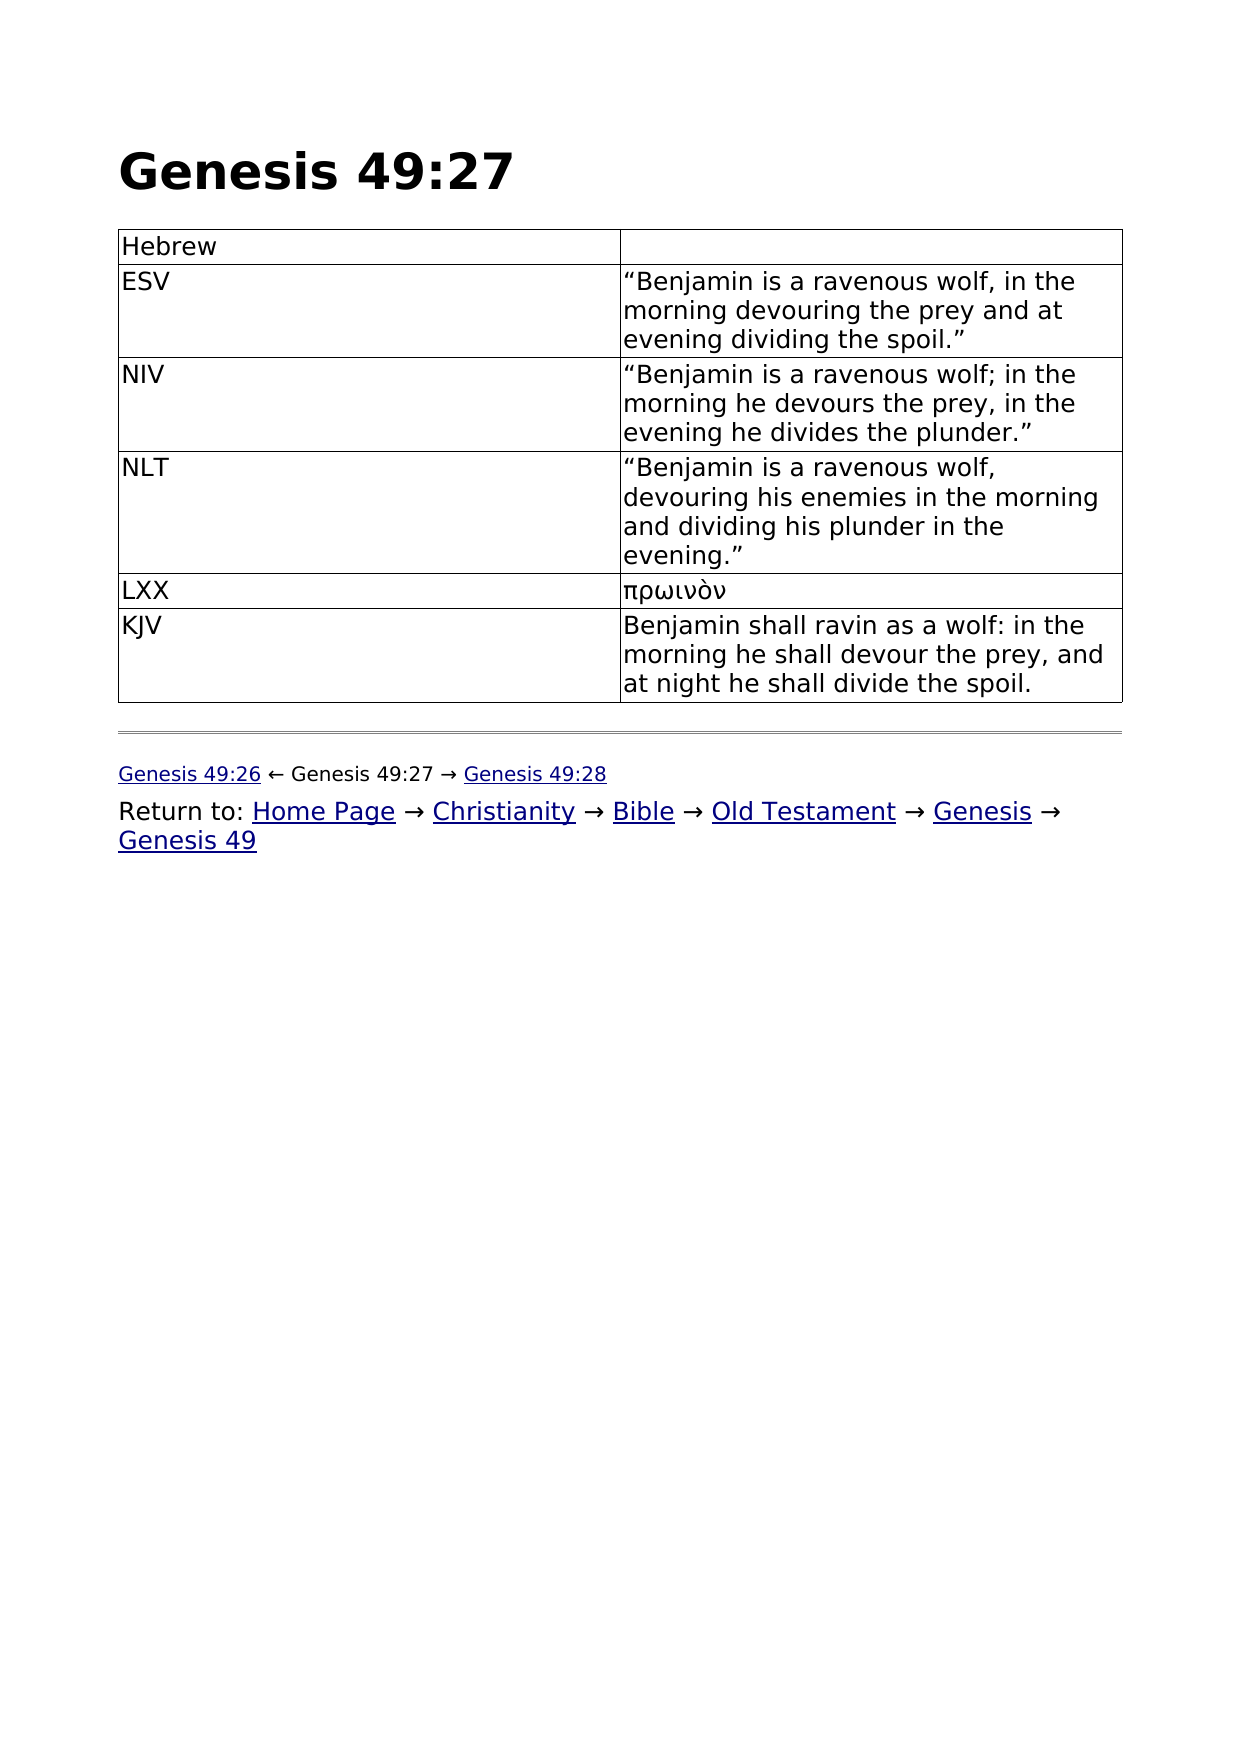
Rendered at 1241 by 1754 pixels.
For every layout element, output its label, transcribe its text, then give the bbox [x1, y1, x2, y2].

table_cell “Benjamin is a ravenous wolf, in the morning devouring the prey and at evening dividing the spoil.” [621, 265, 1122, 357]
subtitle Genesis 49:27 [118, 143, 1122, 201]
table_cell KJV [119, 609, 620, 702]
text Genesis 49:26 ← Genesis 49:27 → Genesis 49:28 [118, 763, 1122, 797]
table_cell ESV [119, 265, 620, 357]
table_cell πρωινὸν [621, 574, 1122, 608]
text Return to: Home Page → Christianity → Bible → Old Testament → Genesis → Genesis 49 [118, 797, 1122, 855]
table_header [621, 230, 1122, 264]
table_cell LXX [119, 574, 620, 608]
table_cell Benjamin shall ravin as a wolf: in the morning he shall devour the prey, and at night he shall divide the spoil. [621, 609, 1122, 702]
table_cell “Benjamin is a ravenous wolf; in the morning he devours the prey, in the evening he divides the plunder.” [621, 358, 1122, 451]
table_header Hebrew [119, 230, 620, 264]
table_cell NLT [119, 452, 620, 573]
table_cell NIV [119, 358, 620, 451]
table_cell “Benjamin is a ravenous wolf, devouring his enemies in the morning and dividing his plunder in the evening.” [621, 452, 1122, 573]
